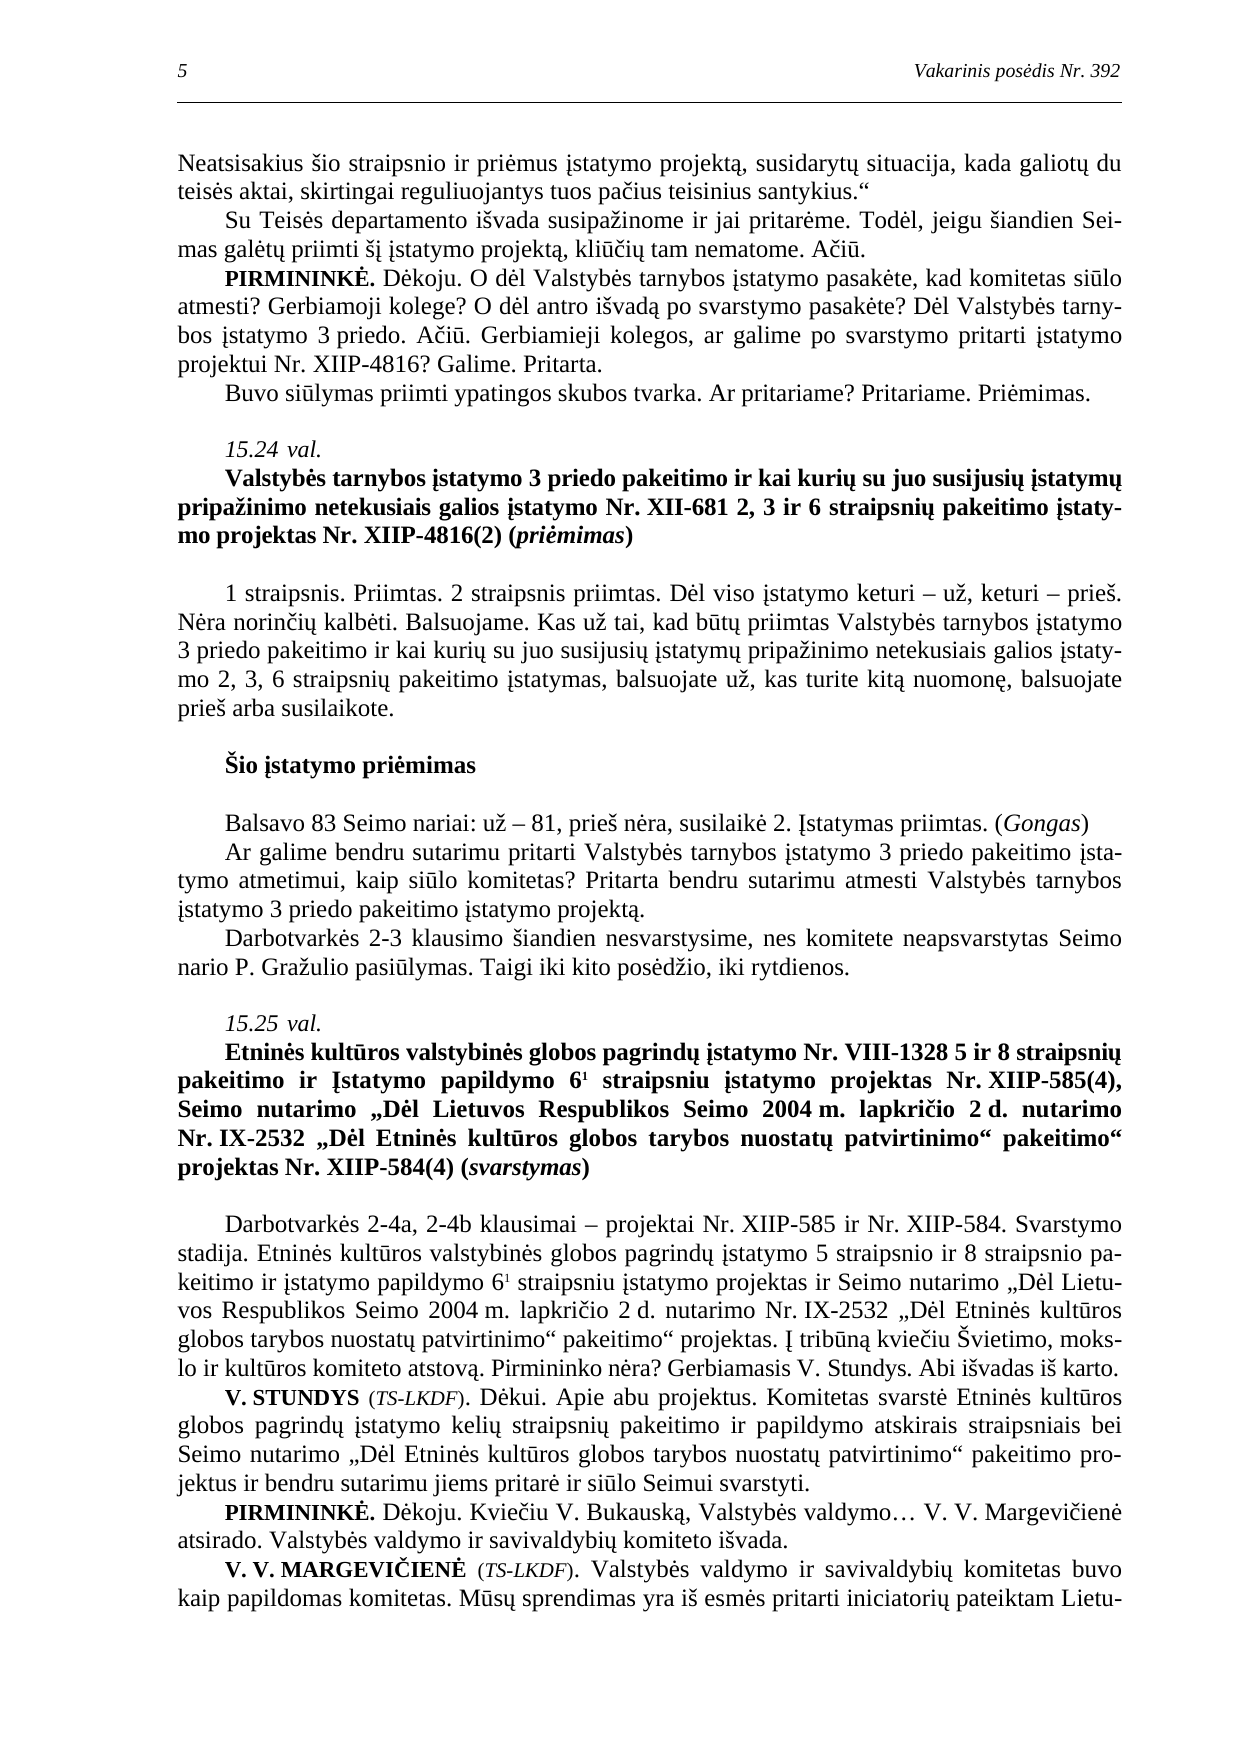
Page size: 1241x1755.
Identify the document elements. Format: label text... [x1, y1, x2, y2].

text Ne­at­si­sa­kius šio straips­nio ir pri­ėmus įsta­ty­mo pro­jek­tą, su­si­da­ry­tų si­tu­a­ci­ja, ka­da ga­lio­tų du tei­sės ak­tai, skir­tin­gai re­gu­liuo­jan­tys tuos pa­čius tei­si­nius san­ty­kius.“ [177, 148, 1122, 205]
text 1 straips­nis. Pri­im­tas. 2 straips­nis pri­im­tas. Dėl vi­so įsta­ty­mo ke­tu­ri – už, ke­tu­ri – prieš. Nė­ra no­rin­čių kal­bė­ti. Bal­suo­ja­me. Kas už tai, kad bū­tų pri­im­tas Vals­ty­bės tar­ny­bos įsta­ty­mo 3 prie­do pa­kei­ti­mo ir kai ku­rių su juo su­si­ju­sių įsta­ty­mų pri­pa­ži­ni­mo ne­te­ku­siais ga­lios įsta­ty­mo 2, 3, 6 straips­nių pa­kei­ti­mo įsta­ty­mas, bal­suo­ja­te už, kas tu­ri­te ki­tą nuo­mo­nę, bal­suo­ja­te prieš ar­ba su­si­lai­ko­te. [177, 578, 1122, 722]
text Dar­bo­tvarkės 2-3 klau­si­mo šian­dien ne­svars­ty­si­me, nes ko­mi­te­te ne­ap­svars­ty­tas Sei­mo na­rio P. Gra­žu­lio pa­siū­ly­mas. Tai­gi iki ki­to po­sė­džio, iki ryt­die­nos. [177, 923, 1122, 980]
text PIRMININKĖ. Dė­ko­ju. Kvie­čiu V. Bu­kaus­ką, Vals­ty­bės val­dy­mo… V. V. Mar­ge­vi­čie­nė at­si­ra­do. Vals­ty­bės val­dy­mo ir sa­vi­val­dy­bių ko­mi­te­to iš­va­da. [177, 1497, 1122, 1554]
text Ar ga­li­me ben­dru su­ta­ri­mu pri­tar­ti Vals­ty­bės tar­ny­bos įsta­ty­mo 3 prie­do pa­kei­ti­mo įsta­ty­mo at­me­ti­mui, kaip siū­lo ko­mi­te­tas? Pri­tar­ta ben­dru su­ta­ri­mu at­mes­ti Vals­ty­bės tar­ny­bos įsta­ty­mo 3 prie­do pa­kei­ti­mo įsta­ty­mo pro­jek­tą. [177, 837, 1122, 923]
text Su Tei­sės de­par­ta­men­to iš­va­da su­si­pa­ži­no­me ir jai pri­ta­rė­me. To­dėl, jei­gu šian­dien Sei­mas ga­lė­tų pri­im­ti šį įsta­ty­mo pro­jek­tą, kliū­čių tam ne­ma­to­me. Ačiū. [177, 205, 1122, 263]
text 15.25 val. [224, 1009, 1122, 1037]
text 15.24 val. [224, 435, 1122, 463]
text Bu­vo siū­ly­mas pri­im­ti ypa­tin­gos sku­bos tvar­ka. Ar pri­ta­ria­me? Pri­ta­ria­me. Pri­ėmi­mas. [177, 378, 1122, 406]
text Et­ni­nės kul­tū­ros vals­ty­bi­nės glo­bos pa­grin­dų įsta­ty­mo Nr. VIII-1328 5 ir 8 straips­nių pa­kei­ti­mo ir Įsta­ty­mo pa­pil­dy­mo 61 straips­niu įsta­ty­mo pro­jek­tas Nr. XIIP-585(4), Seimo nu­ta­ri­mo „Dėl Lie­tu­vos Res­pub­li­kos Sei­mo 2004 m. lap­kri­čio 2 d. nu­ta­ri­mo Nr. IX-2532 „Dėl Et­ni­nės kul­tū­ros glo­bos ta­ry­bos nuo­sta­tų pa­tvir­ti­ni­mo“ pa­kei­ti­mo“ pro­jek­tas Nr. XIIP-584(4) (svars­ty­mas) [177, 1037, 1122, 1180]
text Vals­ty­bės tar­ny­bos įsta­ty­mo 3 prie­do pa­kei­ti­mo ir kai ku­rių su juo su­si­ju­sių įstatymų pri­pa­ži­ni­mo ne­te­ku­siais ga­lios įsta­ty­mo Nr. XII-681 2, 3 ir 6 straips­nių pa­kei­ti­mo įsta­ty­mo pro­jek­tas Nr. XIIP-4816(2) (pri­ėmi­mas) [177, 463, 1122, 549]
text Dar­bo­tvarkės 2-4a, 2-4b klau­si­mai – projektai Nr. XIIP-585 ir Nr. XIIP-584. Svars­ty­mo sta­di­ja. Et­ni­nės kul­tū­ros vals­ty­bi­nės glo­bos pa­grin­dų įsta­ty­mo 5 straips­nio ir 8 straips­nio pa­kei­ti­mo ir įsta­ty­mo pa­pil­dy­mo 61 straips­niu įsta­ty­mo pro­jek­tas ir Sei­mo nu­ta­ri­mo „Dėl Lie­tu­vos Res­pub­li­kos Sei­mo 2004 m. lap­kri­čio 2 d. nu­ta­ri­mo Nr. IX-2532 „Dėl Et­ni­nės kul­tū­ros glo­bos ta­ry­bos nuo­sta­tų pa­tvir­ti­ni­mo“ pa­kei­ti­mo“ pro­jek­tas. Į tri­bū­ną kvie­čiu Švie­ti­mo, moks­lo ir kul­tū­ros ko­mi­te­to at­sto­vą. Pir­mi­nin­ko nė­ra? Ger­bia­ma­sis V. Stun­dys. Abi iš­va­das iš kar­to. [177, 1209, 1122, 1382]
text V. STUNDYS (TS-LKDF). Dė­kui. Apie abu pro­jek­tus. Ko­mi­te­tas svars­tė Et­ni­nės kul­tū­ros glo­bos pa­grin­dų įsta­ty­mo ke­lių straips­nių pa­kei­ti­mo ir pa­pil­dy­mo at­ski­rais straips­niais bei Sei­mo nu­ta­ri­mo „Dėl Et­ni­nės kul­tū­ros glo­bos ta­ry­bos nuo­sta­tų pa­tvir­ti­ni­mo“ pa­kei­ti­mo pro­jek­tus ir ben­dru su­ta­ri­mu jiems pri­ta­rė ir siū­lo Sei­mui svars­ty­ti. [177, 1382, 1122, 1497]
text PIRMININKĖ. Dė­ko­ju. O dėl Vals­ty­bės tar­ny­bos įsta­ty­mo pa­sa­kė­te, kad ko­mi­te­tas siū­lo at­mes­ti? Ger­bia­mo­ji ko­le­ge? O dėl an­tro iš­va­dą po svars­ty­mo pa­sa­kė­te? Dėl Vals­ty­bės tar­ny­bos įstatymo 3 prie­do. Ačiū. Ger­bia­mie­ji ko­le­gos, ar ga­li­me po svars­ty­mo pri­tar­ti įsta­ty­mo pro­jek­tui Nr. XIIP-4816? Ga­li­me. Pri­tar­ta. [177, 263, 1122, 378]
text Bal­sa­vo 83 Sei­mo na­riai: už – 81, prieš nė­ra, su­si­lai­kė 2. Įsta­ty­mas pri­im­tas. (Gon­gas) [177, 808, 1122, 837]
text V. V. MARGEVIČIENĖ (TS-LKDF). Vals­ty­bės val­dy­mo ir sa­vi­val­dy­bių ko­mi­te­tas bu­vo kaip pa­pil­do­mas ko­mi­te­tas. Mū­sų spren­di­mas yra iš es­mės pri­tar­ti ini­cia­to­rių pa­teik­tam Lie­tu­ [177, 1554, 1122, 1612]
text Šio įsta­ty­mo pri­ėmi­mas [177, 750, 1122, 779]
